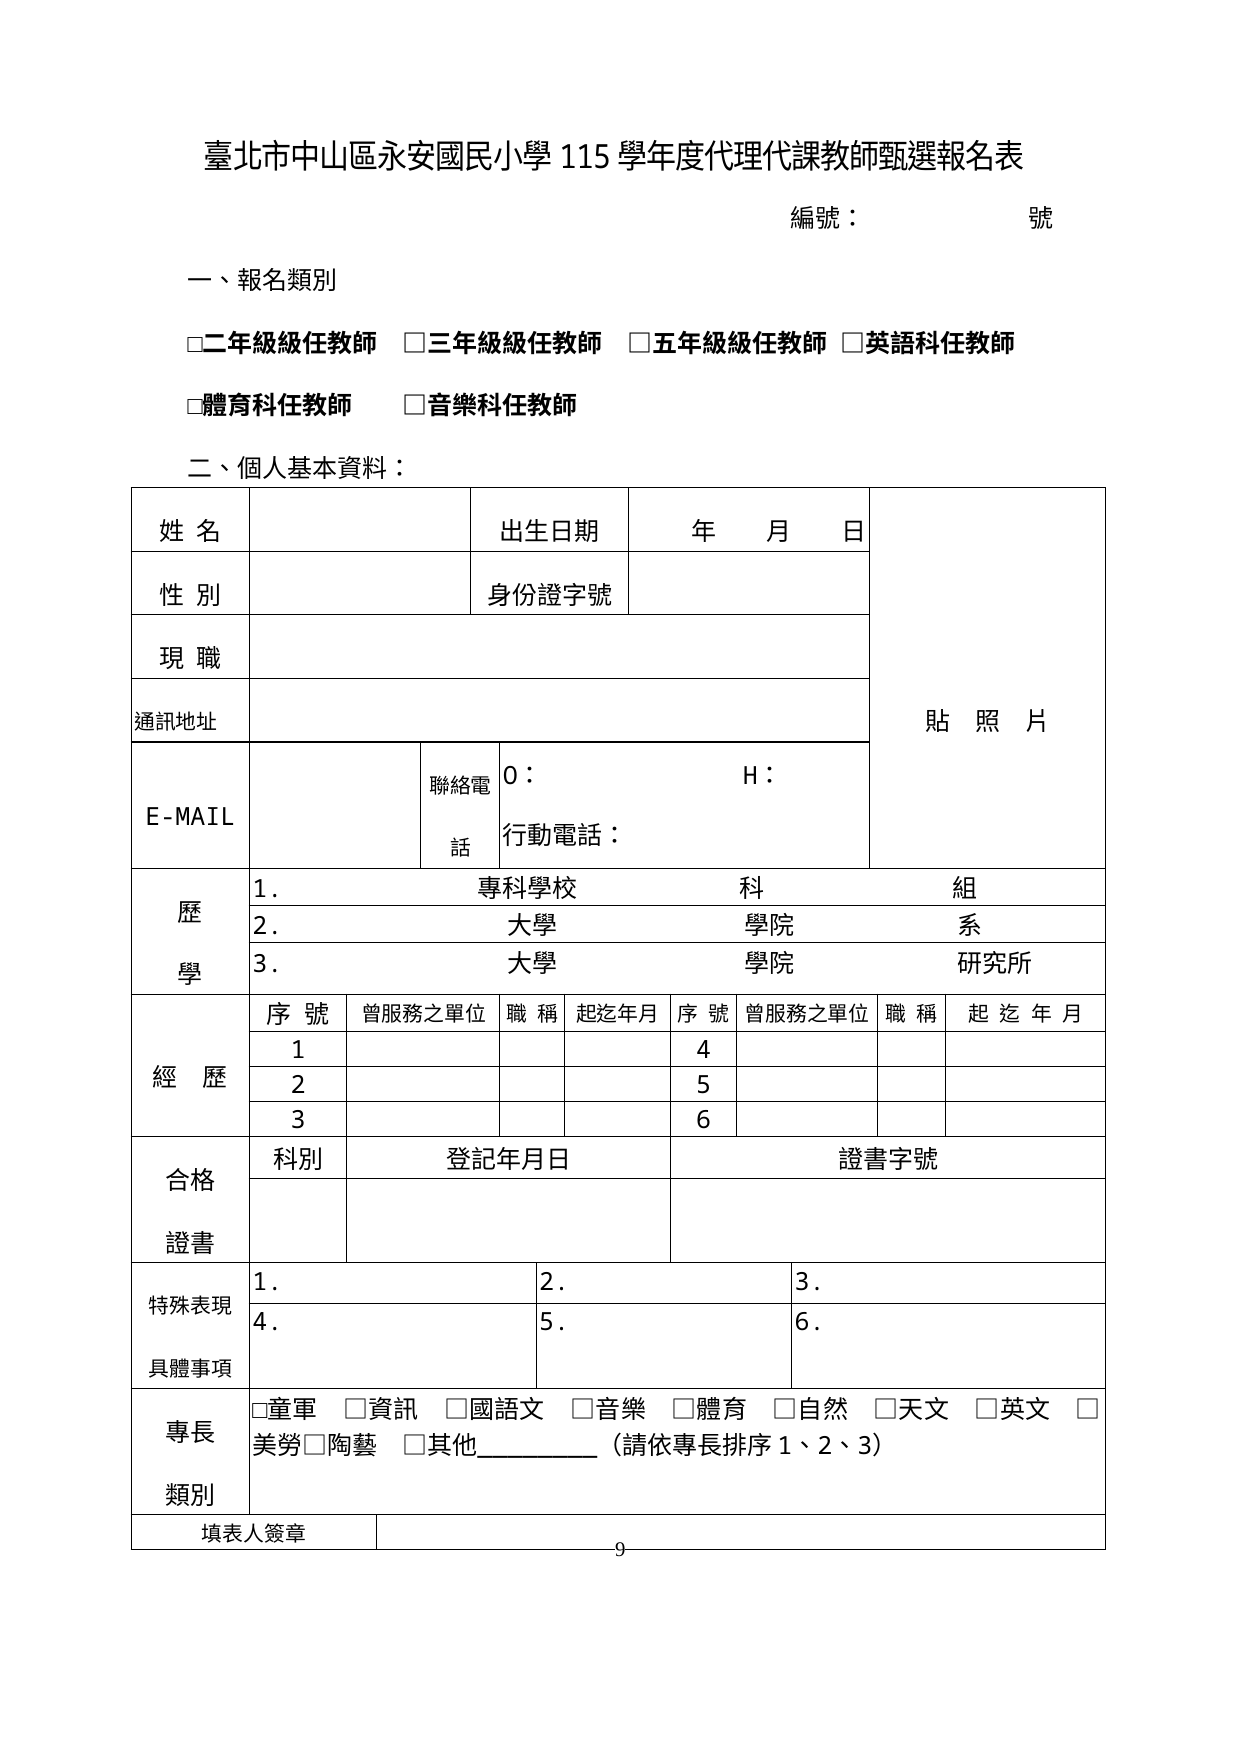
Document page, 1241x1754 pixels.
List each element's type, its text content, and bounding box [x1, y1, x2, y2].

table_cell 5. [537, 1304, 791, 1388]
table_cell [250, 615, 869, 678]
table_cell [737, 1067, 877, 1101]
table_cell 2. 大學 學院 系 [250, 906, 1105, 942]
table_cell [500, 1032, 564, 1066]
text □二年級級任教師 □三年級級任教師 □五年級級任教師 □英語科任教師 [187, 300, 1053, 362]
text 二、個人基本資料： [187, 425, 1053, 487]
table_cell 職 稱 [500, 995, 564, 1031]
table_cell [500, 1102, 564, 1136]
table_cell [565, 1102, 670, 1136]
table_cell 經 歷 [132, 995, 249, 1136]
text 編號： 號 [187, 175, 1053, 237]
table_cell 歷 學 [132, 869, 249, 993]
table_cell [878, 1032, 945, 1066]
table_cell 合格 證書 [132, 1137, 249, 1262]
table_cell 科別 [250, 1137, 346, 1178]
table_cell 6 [671, 1102, 736, 1136]
table_cell [565, 1067, 670, 1101]
table_header 年 月 日 [629, 488, 869, 551]
table_cell [946, 1032, 1105, 1066]
table_cell 證書字號 [671, 1137, 1105, 1178]
table_cell [737, 1032, 877, 1066]
table_cell [878, 1102, 945, 1136]
table_header [250, 488, 470, 551]
table_cell 1 [250, 1032, 346, 1066]
table_cell 3. [792, 1263, 1105, 1303]
table_cell 3. 大學 學院 研究所 [250, 943, 1105, 993]
table_cell [347, 1179, 670, 1262]
table_cell 特殊表現 具體事項 [132, 1263, 249, 1388]
table_cell 2. [537, 1263, 791, 1303]
table_cell 通訊地址 [132, 679, 249, 741]
table_cell [671, 1179, 1105, 1262]
table_cell 1. [250, 1263, 536, 1303]
table_cell 填表人簽章 [132, 1515, 376, 1549]
table_cell 曾服務之單位 [347, 995, 499, 1031]
table_cell 聯絡電話 [421, 743, 499, 867]
table_cell [250, 679, 869, 741]
table_cell [565, 1032, 670, 1066]
table_cell [347, 1102, 499, 1136]
table_header 姓 名 [132, 488, 249, 551]
table_cell [377, 1515, 1105, 1549]
table_cell 專長 類別 [132, 1389, 249, 1514]
table_cell [347, 1067, 499, 1101]
text □體育科任教師 □音樂科任教師 [187, 362, 1053, 425]
table_cell 身份證字號 [471, 552, 628, 614]
table_cell [737, 1102, 877, 1136]
text 臺北市中山區永安國民小學115學年度代理代課教師甄選報名表 [187, 112, 1053, 175]
table_cell 登記年月日 [347, 1137, 670, 1178]
table_cell 3 [250, 1102, 346, 1136]
table_header 出生日期 [471, 488, 628, 551]
table_cell O： H： 行動電話： [500, 743, 869, 867]
table_cell [250, 1179, 346, 1262]
table_cell 序 號 [671, 995, 736, 1031]
table_cell 4 [671, 1032, 736, 1066]
table_cell 起迄年月 [565, 995, 670, 1031]
table_cell [250, 743, 420, 867]
table_cell E-MAIL [132, 743, 249, 867]
table_cell [946, 1102, 1105, 1136]
table_cell [629, 552, 869, 614]
table_cell 職 稱 [878, 995, 945, 1031]
table_cell [946, 1067, 1105, 1101]
table_cell 曾服務之單位 [737, 995, 877, 1031]
table_cell 2 [250, 1067, 346, 1101]
table_cell □童軍 □資訊 □國語文 □音樂 □體育 □自然 □天文 □英文 □美勞□陶藝 □其他________（請依專長排序1、2、3） [250, 1389, 1105, 1514]
table_cell [347, 1032, 499, 1066]
table_cell 4. [250, 1304, 536, 1388]
table_cell [878, 1067, 945, 1101]
table_cell 5 [671, 1067, 736, 1101]
table_cell 性 別 [132, 552, 249, 614]
table_cell 現 職 [132, 615, 249, 678]
table_cell [500, 1067, 564, 1101]
text 一、報名類別 [187, 237, 1053, 300]
table_header 貼 照 片 [870, 488, 1105, 867]
table_cell 6. [792, 1304, 1105, 1388]
table_cell 起 迄 年 月 [946, 995, 1105, 1031]
table_cell [250, 552, 470, 614]
table_cell 序 號 [250, 995, 346, 1031]
table_cell 1. 專科學校 科 組 [250, 869, 1105, 905]
